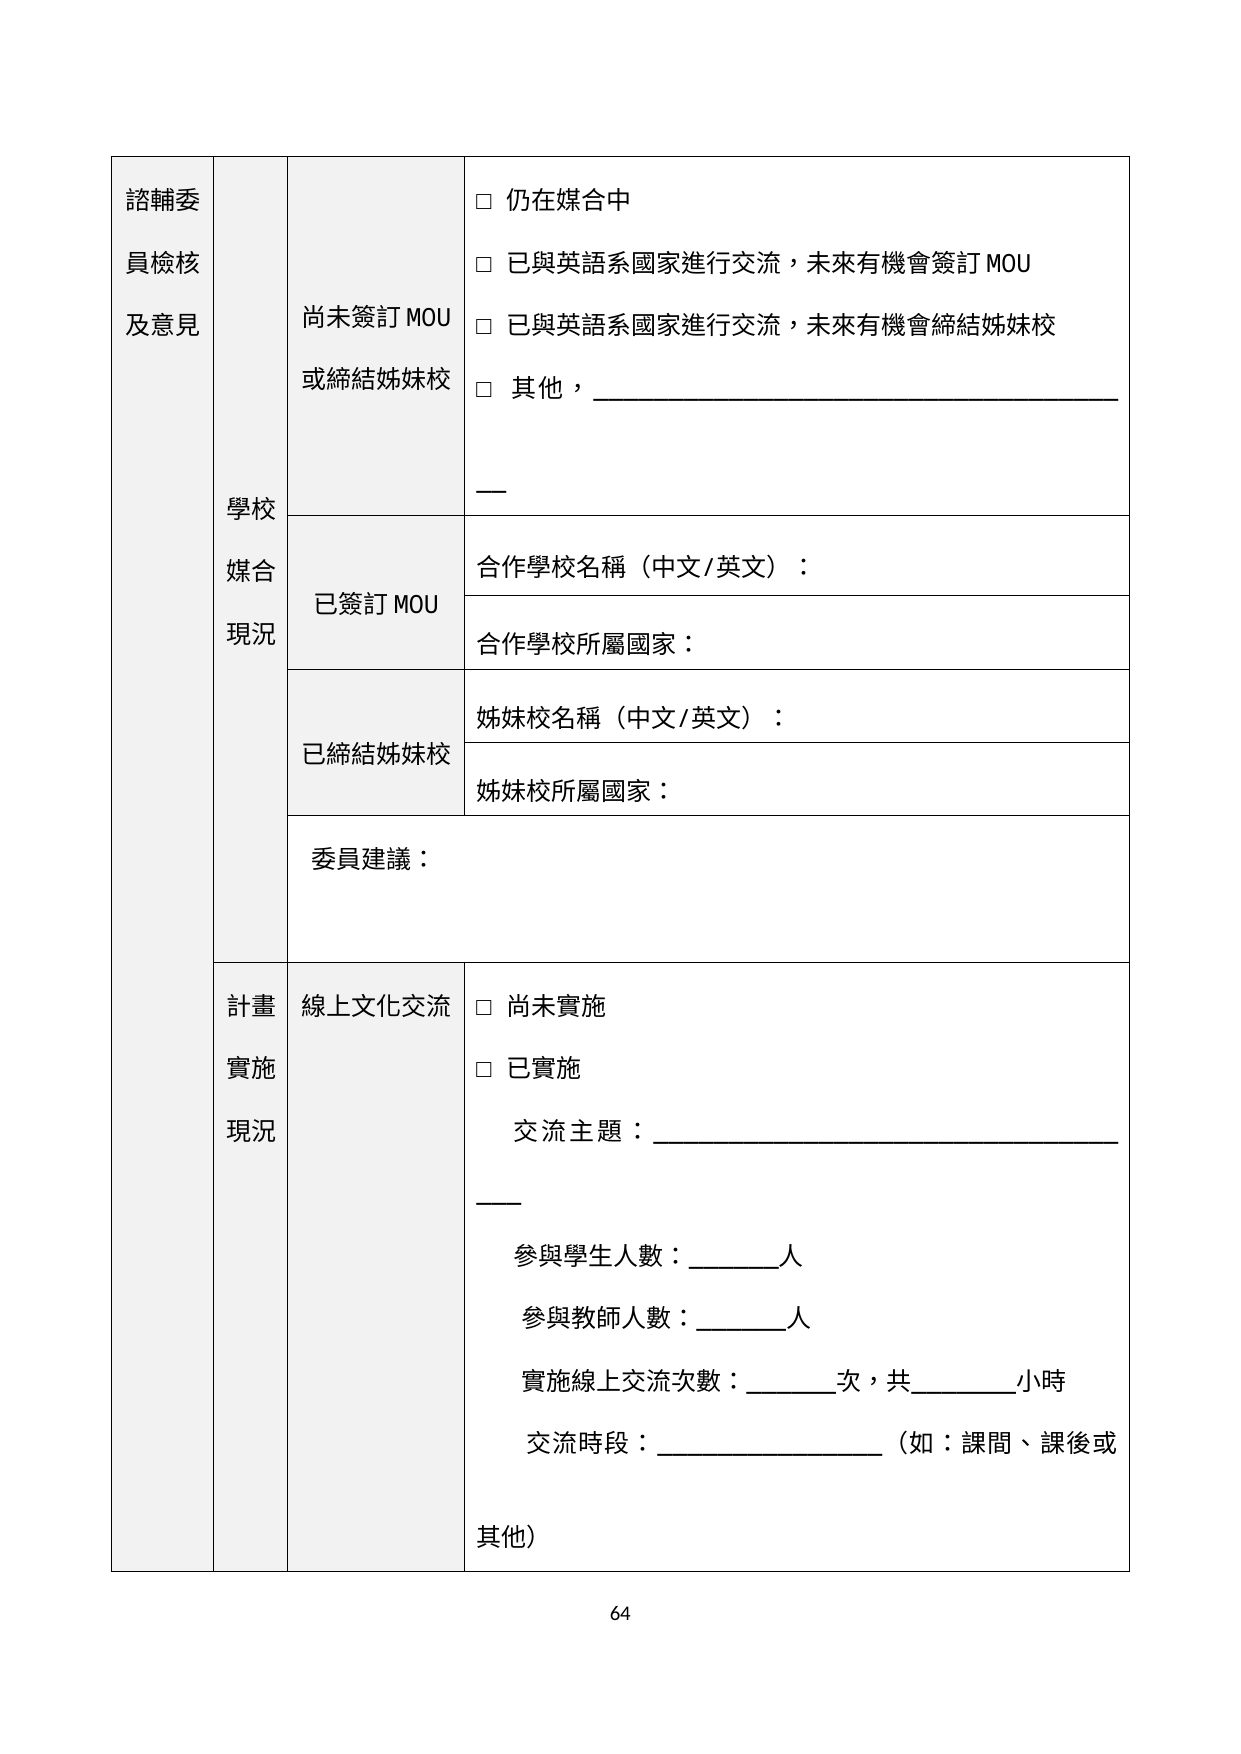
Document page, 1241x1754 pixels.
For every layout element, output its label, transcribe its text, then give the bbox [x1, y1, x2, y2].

table_cell 已締結姊妹校 [288, 670, 464, 815]
table_cell 合作學校名稱（中文/英文）： [465, 516, 1129, 595]
table_cell 合作學校所屬國家： [465, 596, 1129, 669]
table_cell 學校 媒合 現況 [214, 157, 287, 962]
table_cell 姊妹校所屬國家： [465, 743, 1129, 815]
table_cell □ 仍在媒合中 □ 已與英語系國家進行交流，未來有機會簽訂MOU □ 已與英語系國家進行交流，未來有機會締結姊妹校 □ 其他，_____________________________________ [465, 157, 1129, 515]
table_cell 委員建議： [288, 816, 1129, 962]
table_cell □ 尚未實施 □ 已實施 交流主題：__________________________________ 參與學生人數：______人 參與教師人數：______人 實施線上交流次數：______次，共_______小時 交流時段：_______________（如：課間、課後或其他） [465, 963, 1129, 1571]
table_cell 姊妹校名稱（中文/英文）： [465, 670, 1129, 742]
table_cell 線上文化交流 [288, 963, 464, 1571]
table_cell 尚未簽訂MOU或締結姊妹校 [288, 157, 464, 515]
table_cell 諮輔委員檢核及意見 [112, 157, 213, 1571]
table_cell 計畫 實施 現況 [214, 963, 287, 1571]
table_cell 已簽訂MOU [288, 516, 464, 669]
